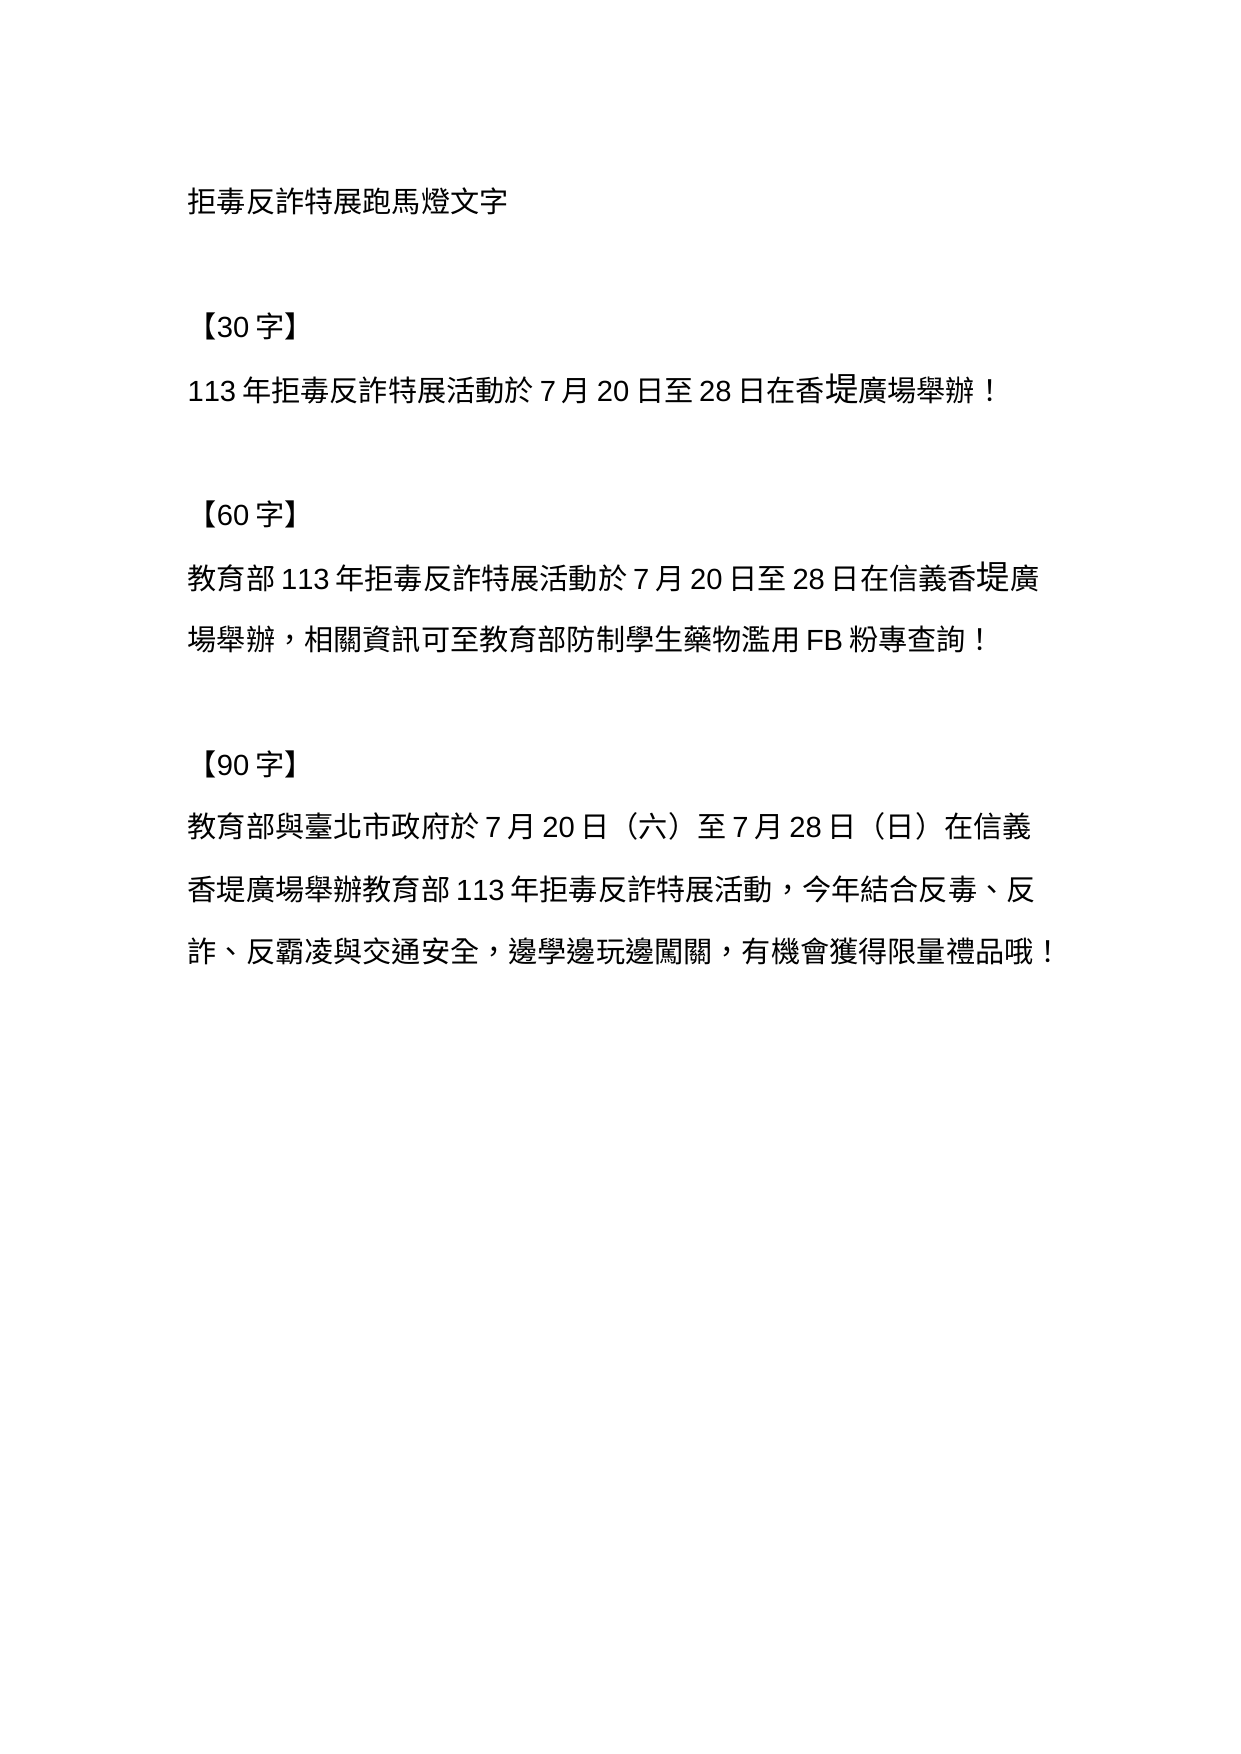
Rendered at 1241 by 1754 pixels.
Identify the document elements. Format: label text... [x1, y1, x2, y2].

text 【90字】 教育部與臺北市政府於7月20日（六）至7月28日（日）在信義香堤廣場舉辦教育部113年拒毒反詐特展活動，今年結合反毒、反詐、反霸凌與交通安全，邊學邊玩邊闖關，有機會獲得限量禮品哦！ [187, 721, 1053, 971]
text 教育部113年拒毒反詐特展活動於7月20日至28日在信義香堤廣場舉辦，相關資訊可至教育部防制學生藥物濫用FB粉專查詢！ [187, 533, 1053, 658]
text 拒毒反詐特展跑馬燈文字 [187, 158, 1053, 221]
text 113年拒毒反詐特展活動於7月20日至28日在香堤廣場舉辦！ [187, 346, 1053, 408]
text 【30字】 [187, 283, 1053, 346]
text 【60字】 [187, 471, 1053, 533]
